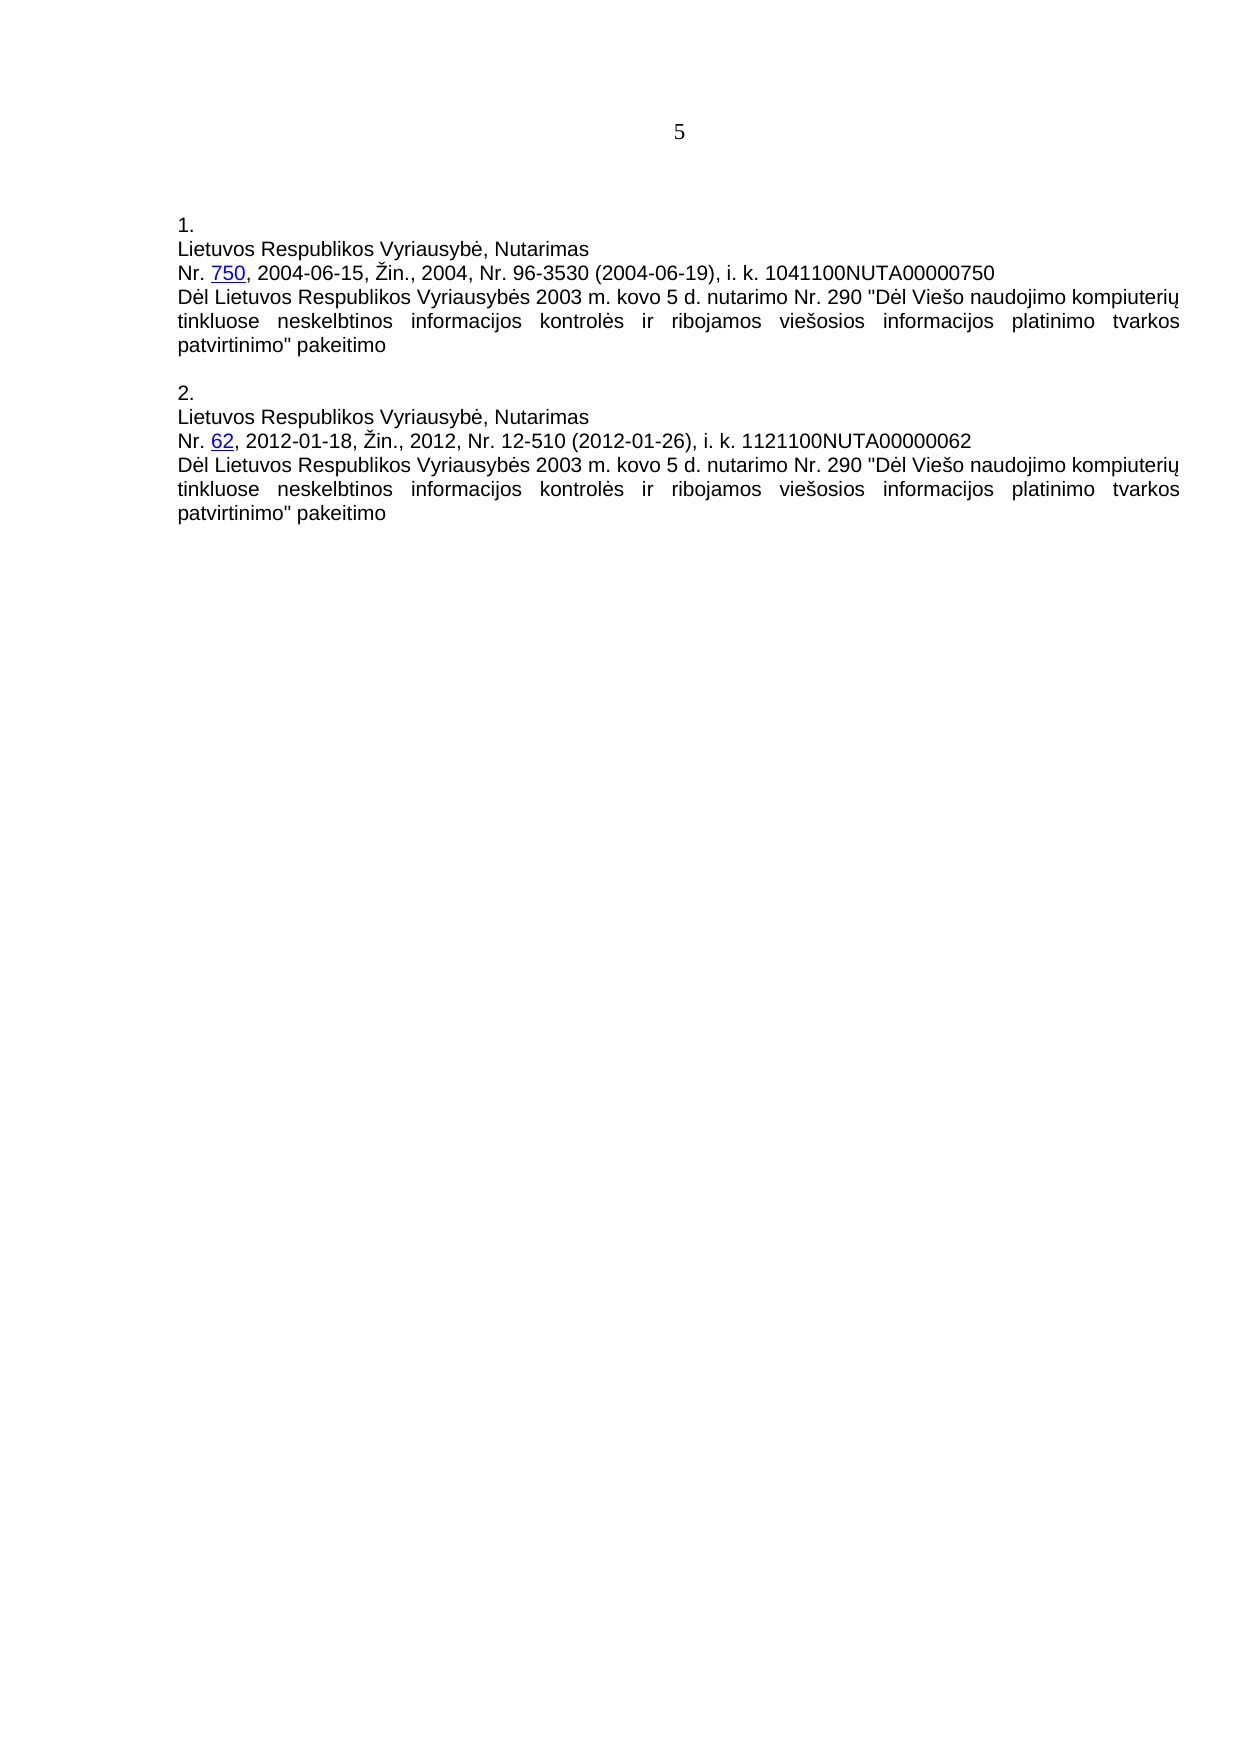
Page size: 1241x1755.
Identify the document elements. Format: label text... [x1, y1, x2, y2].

text Lietuvos Respublikos Vyriausybė, Nutarimas [177, 237, 1181, 261]
text Dėl Lietuvos Respublikos Vyriausybės 2003 m. kovo 5 d. nutarimo Nr. 290 "Dėl Viešo naudojimo kompiuterių tinkluose neskelbtinos informacijos kontrolės ir ribojamos viešosios informacijos platinimo tvarkos patvirtinimo" pakeitimo [177, 453, 1181, 525]
text Lietuvos Respublikos Vyriausybė, Nutarimas [177, 405, 1181, 429]
text 1. [177, 213, 1181, 237]
text Dėl Lietuvos Respublikos Vyriausybės 2003 m. kovo 5 d. nutarimo Nr. 290 "Dėl Viešo naudojimo kompiuterių tinkluose neskelbtinos informacijos kontrolės ir ribojamos viešosios informacijos platinimo tvarkos patvirtinimo" pakeitimo [177, 285, 1181, 357]
text 2. [177, 381, 1181, 405]
text Nr. 750, 2004-06-15, Žin., 2004, Nr. 96-3530 (2004-06-19), i. k. 1041100NUTA00000750 [177, 261, 1181, 285]
text Nr. 62, 2012-01-18, Žin., 2012, Nr. 12-510 (2012-01-26), i. k. 1121100NUTA00000062 [177, 429, 1181, 453]
